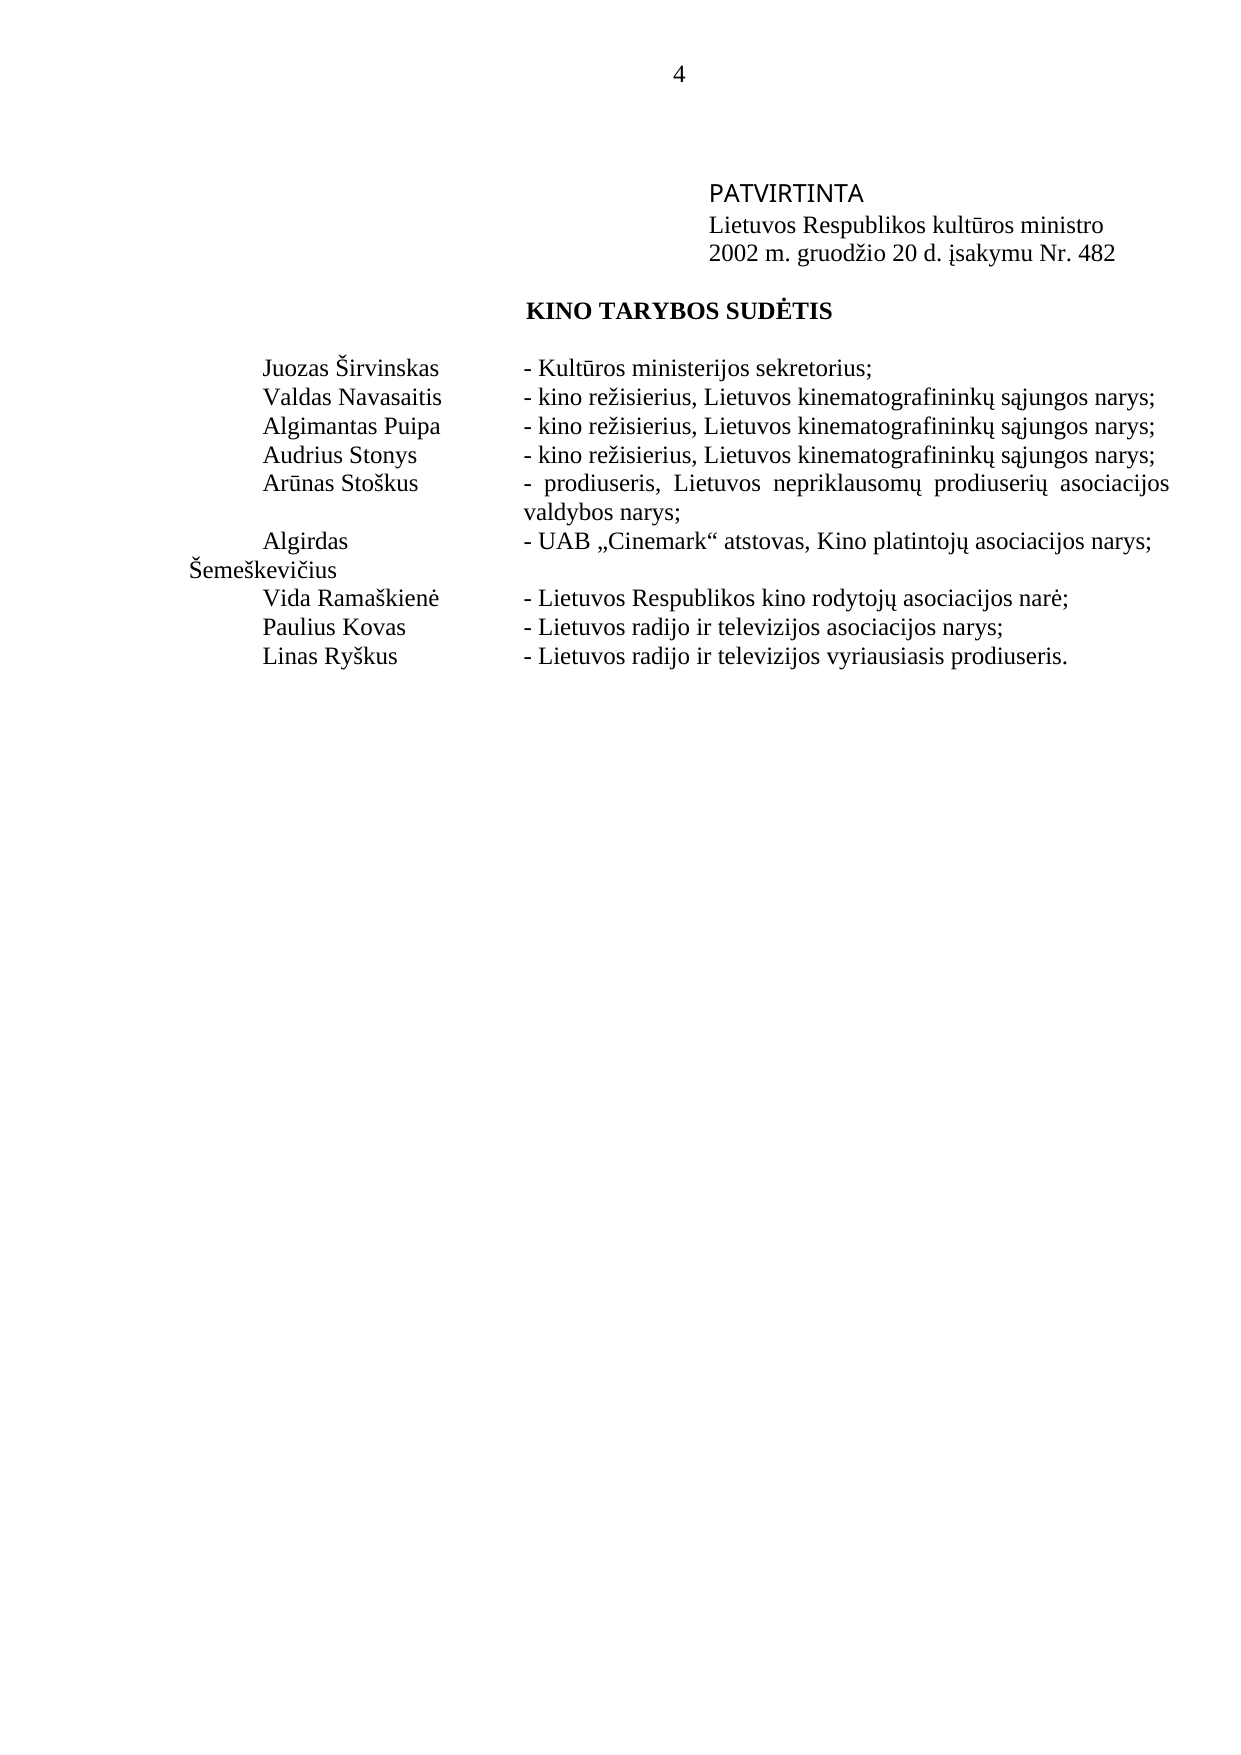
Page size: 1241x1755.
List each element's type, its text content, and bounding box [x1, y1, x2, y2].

table_cell - prodiuseris, Lietuvos nepriklausomų prodiuserių asociacijos valdybos narys; [512, 469, 1181, 526]
table_cell - kino režisierius, Lietuvos kinematografininkų sąjungos narys; [512, 440, 1181, 468]
text 2002 m. gruodžio 20 d. įsakymu Nr. 482 [177, 238, 1181, 267]
table_cell Vida Ramaškienė [177, 584, 512, 612]
table_cell Algirdas Šemeškevičius [177, 526, 512, 583]
table_header Juozas Širvinskas [177, 354, 512, 382]
table_cell Audrius Stonys [177, 440, 512, 468]
table_cell Arūnas Stoškus [177, 469, 512, 526]
table_header - Kultūros ministerijos sekretorius; [512, 354, 1181, 382]
text Lietuvos Respublikos kultūros ministro [177, 210, 1181, 238]
text PATVIRTINTA [177, 176, 1181, 210]
table_cell - Lietuvos Respublikos kino rodytojų asociacijos narė; [512, 584, 1181, 612]
table_cell - Lietuvos radijo ir televizijos vyriausiasis prodiuseris. [512, 641, 1181, 670]
table_cell Valdas Navasaitis [177, 382, 512, 411]
table_cell - Lietuvos radijo ir televizijos asociacijos narys; [512, 612, 1181, 641]
table_cell - kino režisierius, Lietuvos kinematografininkų sąjungos narys; [512, 411, 1181, 440]
table_cell - UAB „Cinemark“ atstovas, Kino platintojų asociacijos narys; [512, 526, 1181, 583]
table_cell Linas Ryškus [177, 641, 512, 670]
table_cell Algimantas Puipa [177, 411, 512, 440]
text KINO TARYBOS SUDĖTIS [177, 296, 1181, 325]
table_cell Paulius Kovas [177, 612, 512, 641]
table_cell - kino režisierius, Lietuvos kinematografininkų sąjungos narys; [512, 382, 1181, 411]
